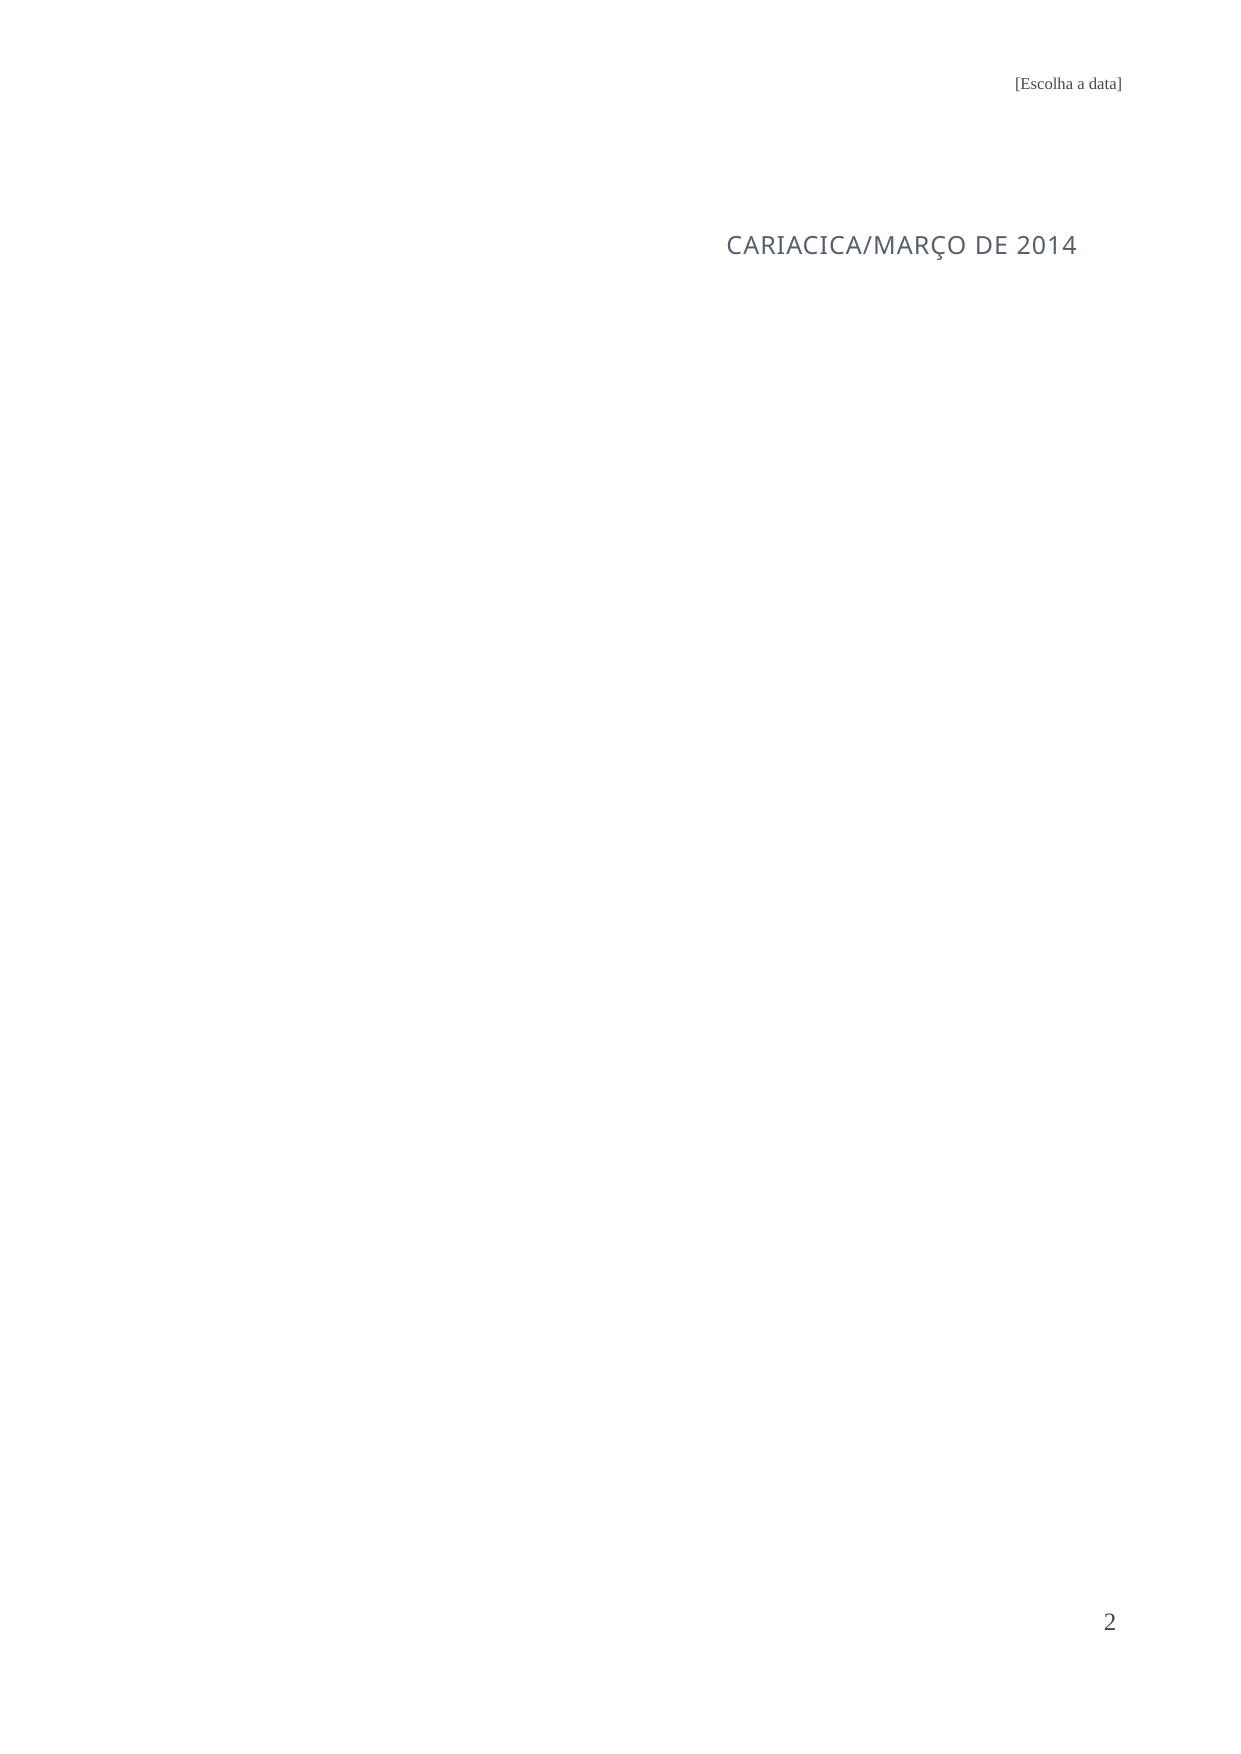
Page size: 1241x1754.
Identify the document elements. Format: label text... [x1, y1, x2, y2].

text Cariacica/março de 2014 [118, 228, 1122, 262]
